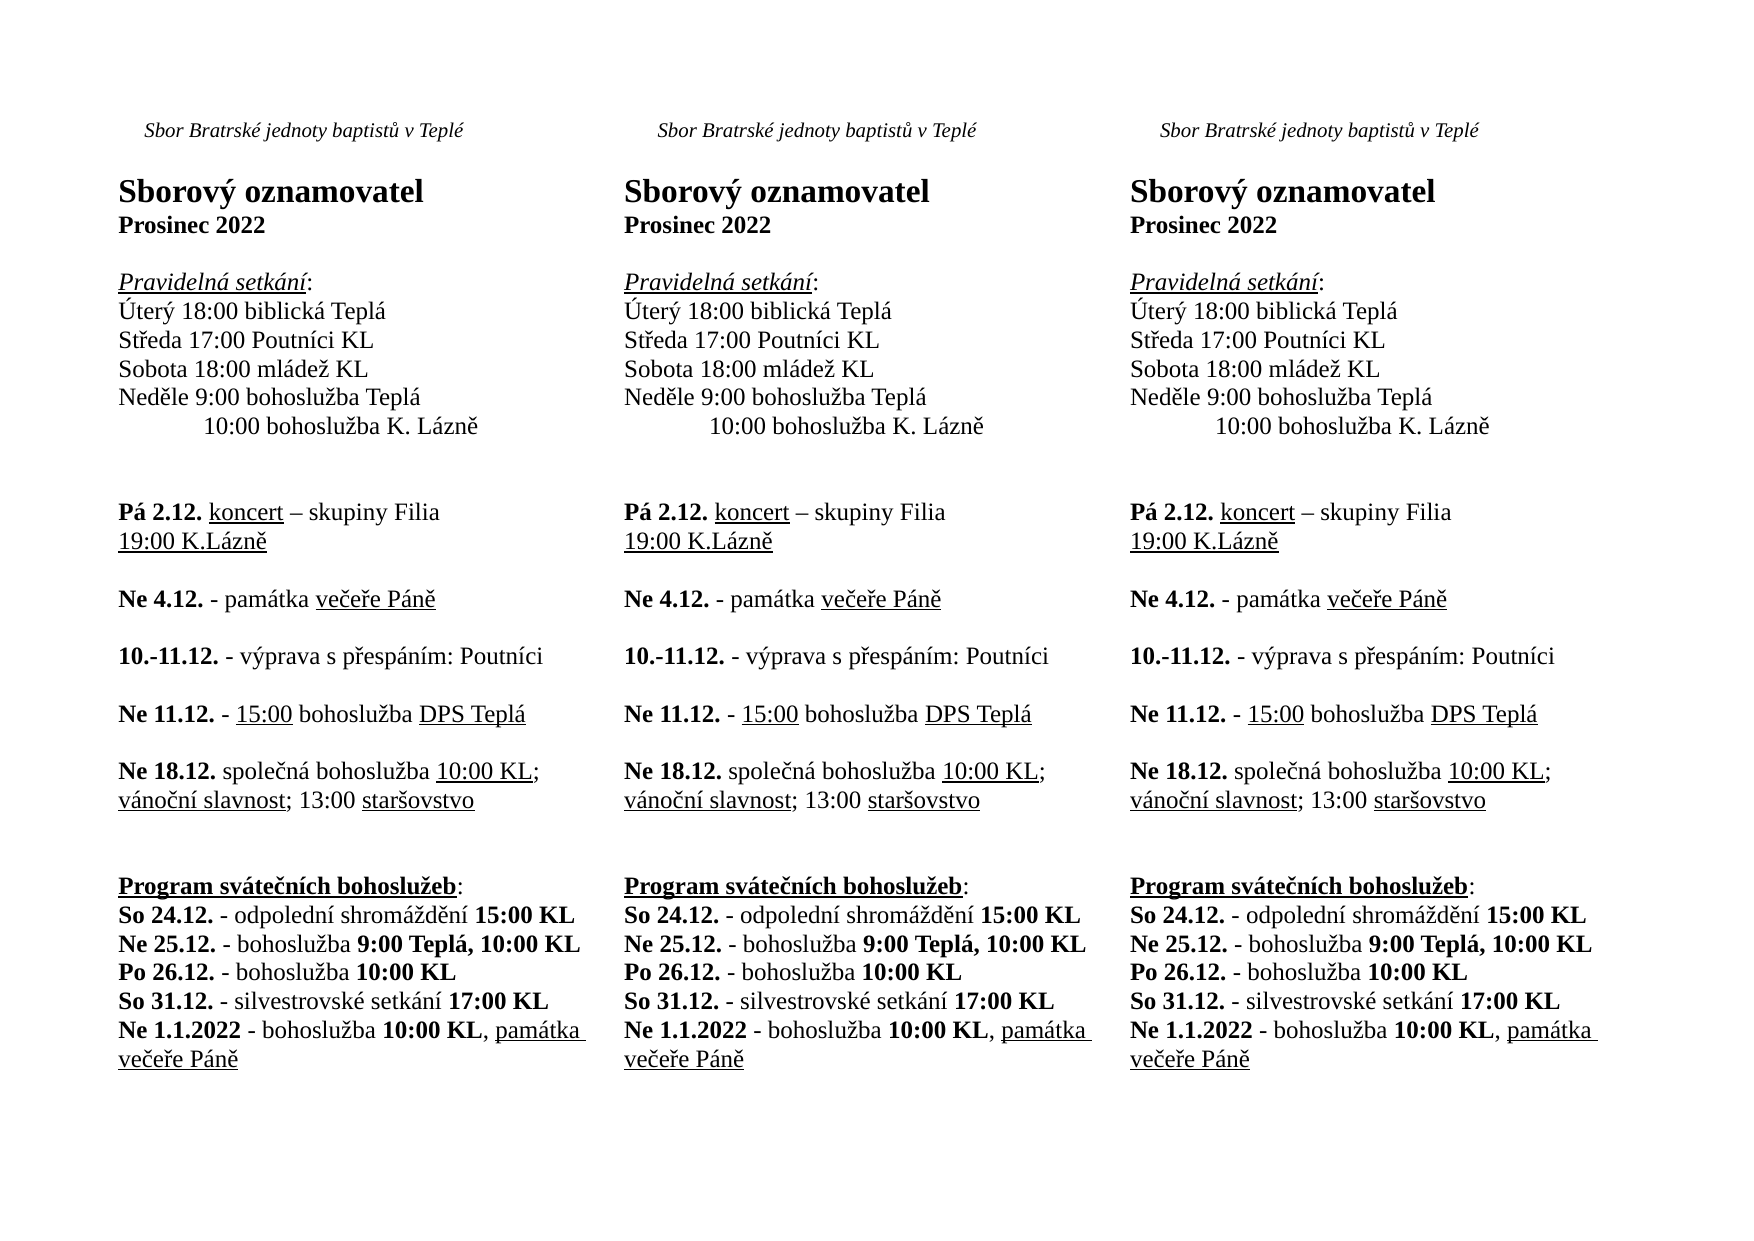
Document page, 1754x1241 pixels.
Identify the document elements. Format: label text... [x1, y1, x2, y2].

text Ne 18.12. společná bohoslužba 10:00 KL; [1130, 756, 1636, 785]
text Prosinec 2022 [1130, 210, 1636, 239]
text Sborový oznamovatel [1130, 172, 1636, 210]
text Ne 11.12. - 15:00 bohoslužba DPS Teplá [624, 699, 1130, 727]
text Pá 2.12. koncert – skupiny Filia [1130, 497, 1636, 526]
text Pravidelná setkání: [118, 267, 624, 296]
text Neděle 9:00 bohoslužba Teplá [1130, 382, 1636, 411]
text Ne 4.12. - památka večeře Páně [118, 584, 624, 612]
text Ne 1.1.2022 - bohoslužba 10:00 KL, památka večeře Páně [1130, 1015, 1636, 1072]
text Ne 1.1.2022 - bohoslužba 10:00 KL, památka večeře Páně [624, 1015, 1130, 1072]
text 10.-11.12. - výprava s přespáním: Poutníci [118, 641, 624, 670]
text So 24.12. - odpolední shromáždění 15:00 KL [624, 900, 1130, 929]
text Po 26.12. - bohoslužba 10:00 KL [118, 957, 624, 986]
text vánoční slavnost; 13:00 staršovstvo [1130, 785, 1636, 814]
text 19:00 K.Lázně [118, 526, 624, 555]
text Prosinec 2022 [624, 210, 1130, 239]
text Středa 17:00 Poutníci KL [624, 325, 1130, 354]
text Sborový oznamovatel [118, 172, 624, 210]
text Ne 4.12. - památka večeře Páně [1130, 584, 1636, 612]
text So 31.12. - silvestrovské setkání 17:00 KL [118, 986, 624, 1015]
text So 31.12. - silvestrovské setkání 17:00 KL [624, 986, 1130, 1015]
text vánoční slavnost; 13:00 staršovstvo [624, 785, 1130, 814]
text Úterý 18:00 biblická Teplá [1130, 296, 1636, 325]
text Program svátečních bohoslužeb: [624, 871, 1130, 900]
text Středa 17:00 Poutníci KL [118, 325, 624, 354]
text Po 26.12. - bohoslužba 10:00 KL [1130, 957, 1636, 986]
text Neděle 9:00 bohoslužba Teplá [624, 382, 1130, 411]
text Ne 1.1.2022 - bohoslužba 10:00 KL, památka večeře Páně [118, 1015, 624, 1072]
text Pravidelná setkání: [624, 267, 1130, 296]
text Neděle 9:00 bohoslužba Teplá [118, 382, 624, 411]
text Ne 18.12. společná bohoslužba 10:00 KL; [118, 756, 624, 785]
text Pravidelná setkání: [1130, 267, 1636, 296]
text So 31.12. - silvestrovské setkání 17:00 KL [1130, 986, 1636, 1015]
text 10.-11.12. - výprava s přespáním: Poutníci [1130, 641, 1636, 670]
text Sobota 18:00 mládež KL [118, 354, 624, 382]
text 10:00 bohoslužba K. Lázně [1130, 411, 1636, 440]
text Ne 25.12. - bohoslužba 9:00 Teplá, 10:00 KL [1130, 929, 1636, 957]
text Úterý 18:00 biblická Teplá [624, 296, 1130, 325]
text 19:00 K.Lázně [1130, 526, 1636, 555]
text So 24.12. - odpolední shromáždění 15:00 KL [118, 900, 624, 929]
text Sborový oznamovatel [624, 172, 1130, 210]
text 10:00 bohoslužba K. Lázně [624, 411, 1130, 440]
text Sobota 18:00 mládež KL [624, 354, 1130, 382]
text Ne 4.12. - památka večeře Páně [624, 584, 1130, 612]
text Po 26.12. - bohoslužba 10:00 KL [624, 957, 1130, 986]
text Ne 18.12. společná bohoslužba 10:00 KL; [624, 756, 1130, 785]
text Ne 11.12. - 15:00 bohoslužba DPS Teplá [118, 699, 624, 727]
text Ne 25.12. - bohoslužba 9:00 Teplá, 10:00 KL [624, 929, 1130, 957]
text Ne 25.12. - bohoslužba 9:00 Teplá, 10:00 KL [118, 929, 624, 957]
text So 24.12. - odpolední shromáždění 15:00 KL [1130, 900, 1636, 929]
text Ne 11.12. - 15:00 bohoslužba DPS Teplá [1130, 699, 1636, 727]
text 19:00 K.Lázně [624, 526, 1130, 555]
text 10.-11.12. - výprava s přespáním: Poutníci [624, 641, 1130, 670]
text Pá 2.12. koncert – skupiny Filia [118, 497, 624, 526]
text Pá 2.12. koncert – skupiny Filia [624, 497, 1130, 526]
text vánoční slavnost; 13:00 staršovstvo [118, 785, 624, 814]
text Úterý 18:00 biblická Teplá [118, 296, 624, 325]
text 10:00 bohoslužba K. Lázně [118, 411, 624, 440]
text Program svátečních bohoslužeb: [118, 871, 624, 900]
text Středa 17:00 Poutníci KL [1130, 325, 1636, 354]
text Sobota 18:00 mládež KL [1130, 354, 1636, 382]
text Program svátečních bohoslužeb: [1130, 871, 1636, 900]
text Prosinec 2022 [118, 210, 624, 239]
